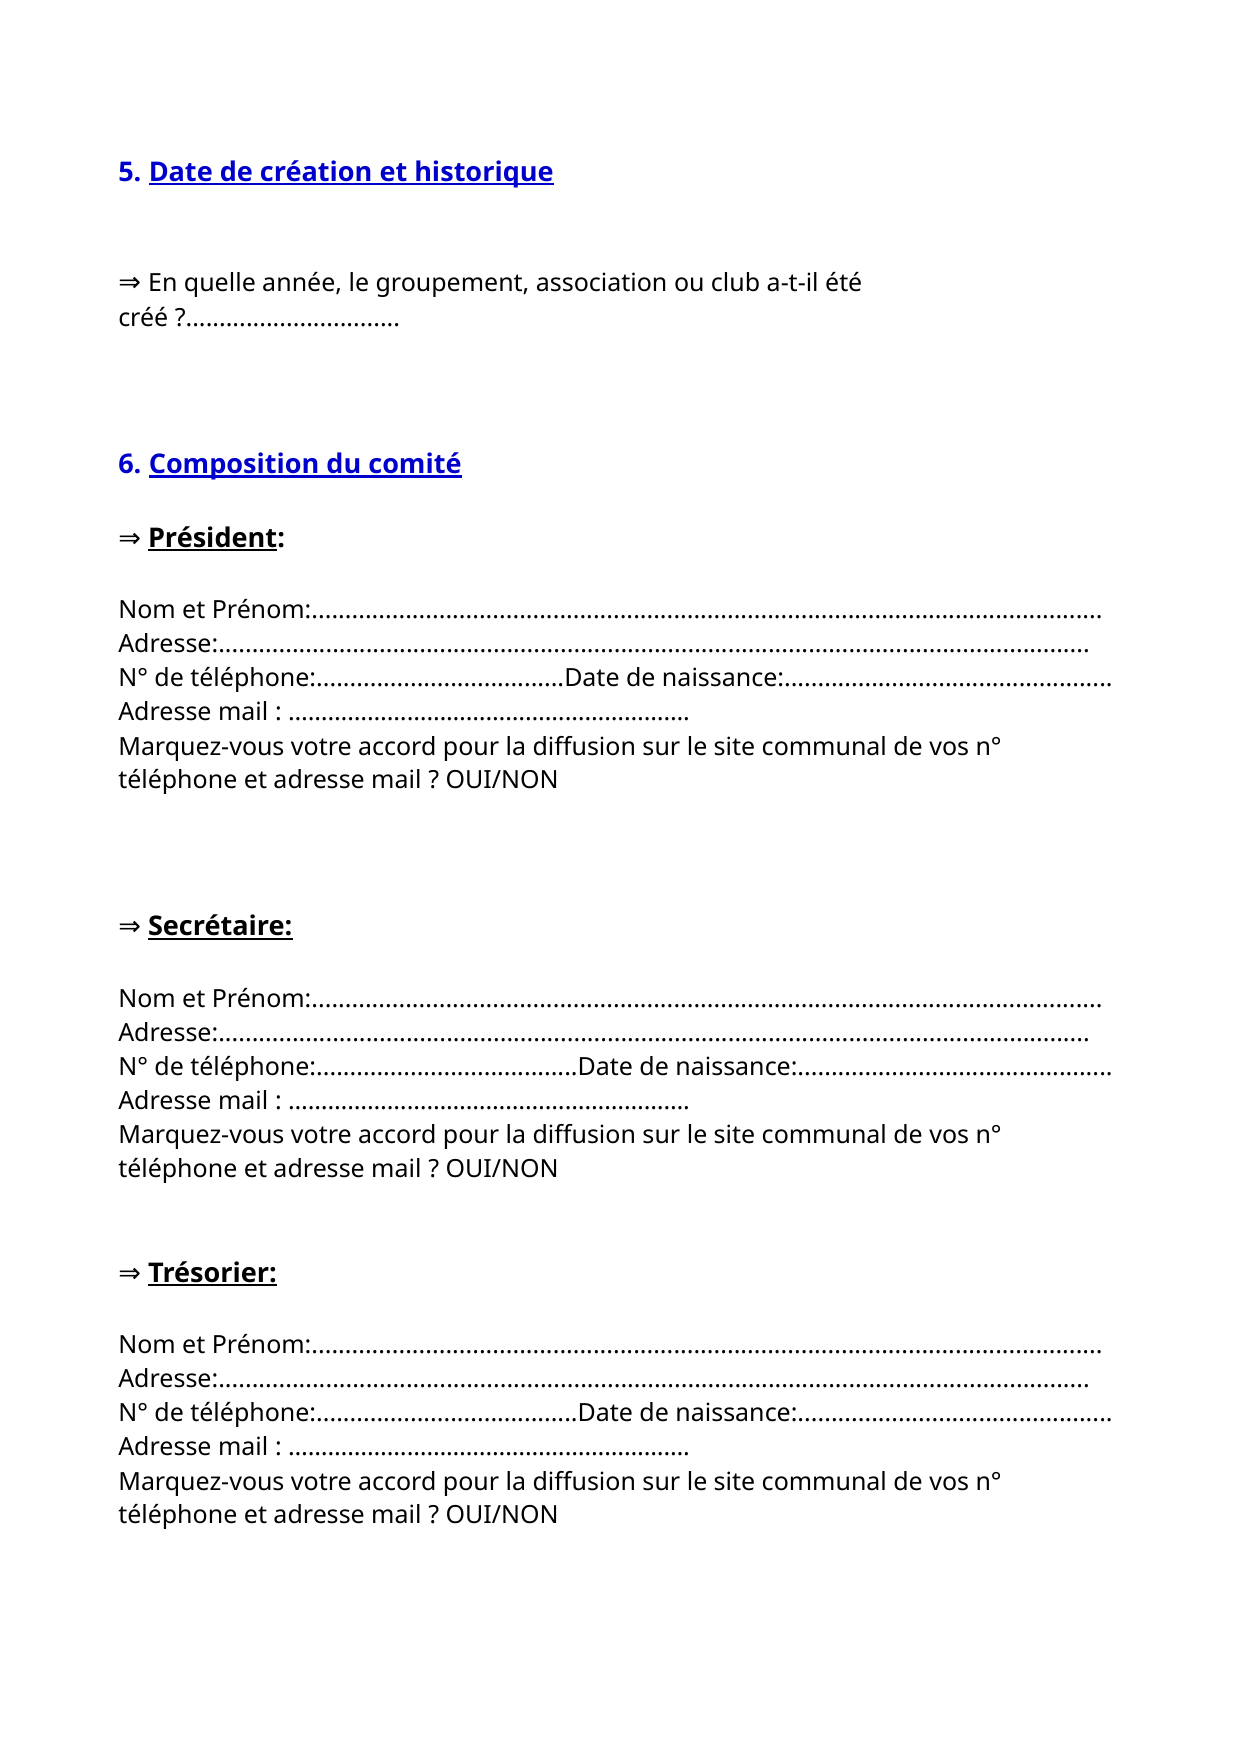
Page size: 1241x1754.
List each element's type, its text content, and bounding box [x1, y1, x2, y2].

text N° de téléphone:.....................................Date de naissance:................................................. [118, 660, 1122, 694]
text Adresse mail : ……………………………………………………. [118, 1429, 1122, 1463]
text Adresse mail : ……………………………………………………. [118, 694, 1122, 728]
text Marquez-vous votre accord pour la diffusion sur le site communal de vos n° téléphone et adresse mail ? OUI/NON [118, 1117, 1122, 1185]
text Nom et Prénom:...................................................................................................................... [118, 1327, 1122, 1361]
text Nom et Prénom:...................................................................................................................... [118, 981, 1122, 1015]
text Adresse:.................................................................................................................................. [118, 1361, 1122, 1395]
text N° de téléphone:.......................................Date de naissance:............................................... [118, 1395, 1122, 1429]
text ⇒ Secrétaire: [118, 907, 1122, 944]
text Adresse:.................................................................................................................................. [118, 626, 1122, 660]
text ⇒ Président: [118, 518, 1122, 555]
text Adresse mail : ……………………………………………………. [118, 1083, 1122, 1117]
text Marquez-vous votre accord pour la diffusion sur le site communal de vos n° téléphone et adresse mail ? OUI/NON [118, 728, 1122, 796]
text Marquez-vous votre accord pour la diffusion sur le site communal de vos n° téléphone et adresse mail ? OUI/NON [118, 1463, 1122, 1531]
text ⇒ En quelle année, le groupement, association ou club a-t-il été créé ?................................ [118, 263, 1122, 334]
text Nom et Prénom:...................................................................................................................... [118, 592, 1122, 626]
text ⇒ Trésorier: [118, 1253, 1122, 1290]
text Adresse:.................................................................................................................................. [118, 1015, 1122, 1049]
text N° de téléphone:.......................................Date de naissance:............................................... [118, 1049, 1122, 1083]
text 5. Date de création et historique [118, 152, 1122, 189]
text 6. Composition du comité [118, 444, 1122, 481]
